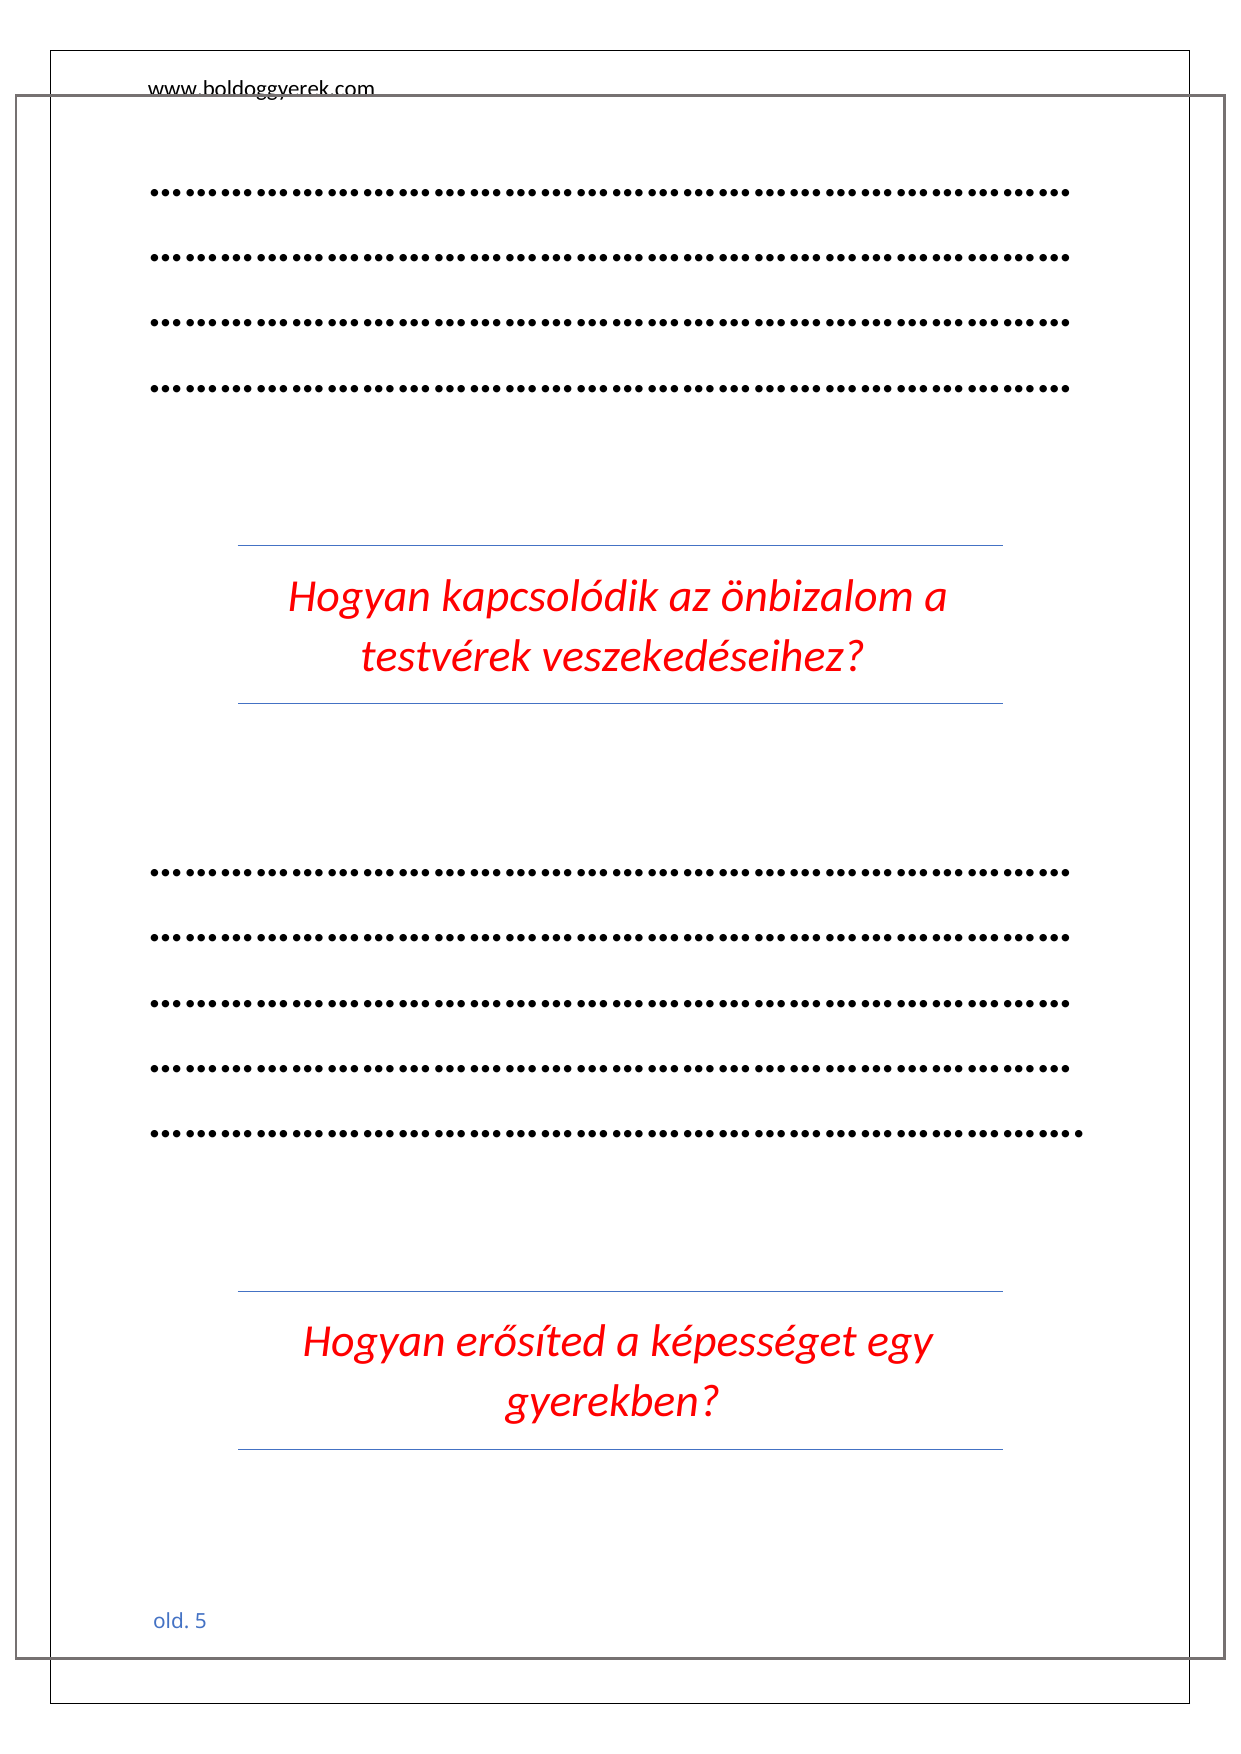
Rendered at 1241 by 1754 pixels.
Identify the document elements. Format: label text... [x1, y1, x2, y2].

text …………………………………………………………………………………………………………………………………………………………………………………………………………………………………………………………………………………… [148, 148, 1093, 404]
text Hogyan erősíted a képességet egy gyerekben? [238, 1292, 1003, 1449]
text …………………………………………………………………………………………………………………………………………………………………………………………………………………………………………………………………………………………………………………………………………………………. [148, 828, 1093, 1150]
text Hogyan kapcsolódik az önbizalom a testvérek veszekedéseihez? [238, 546, 1003, 703]
